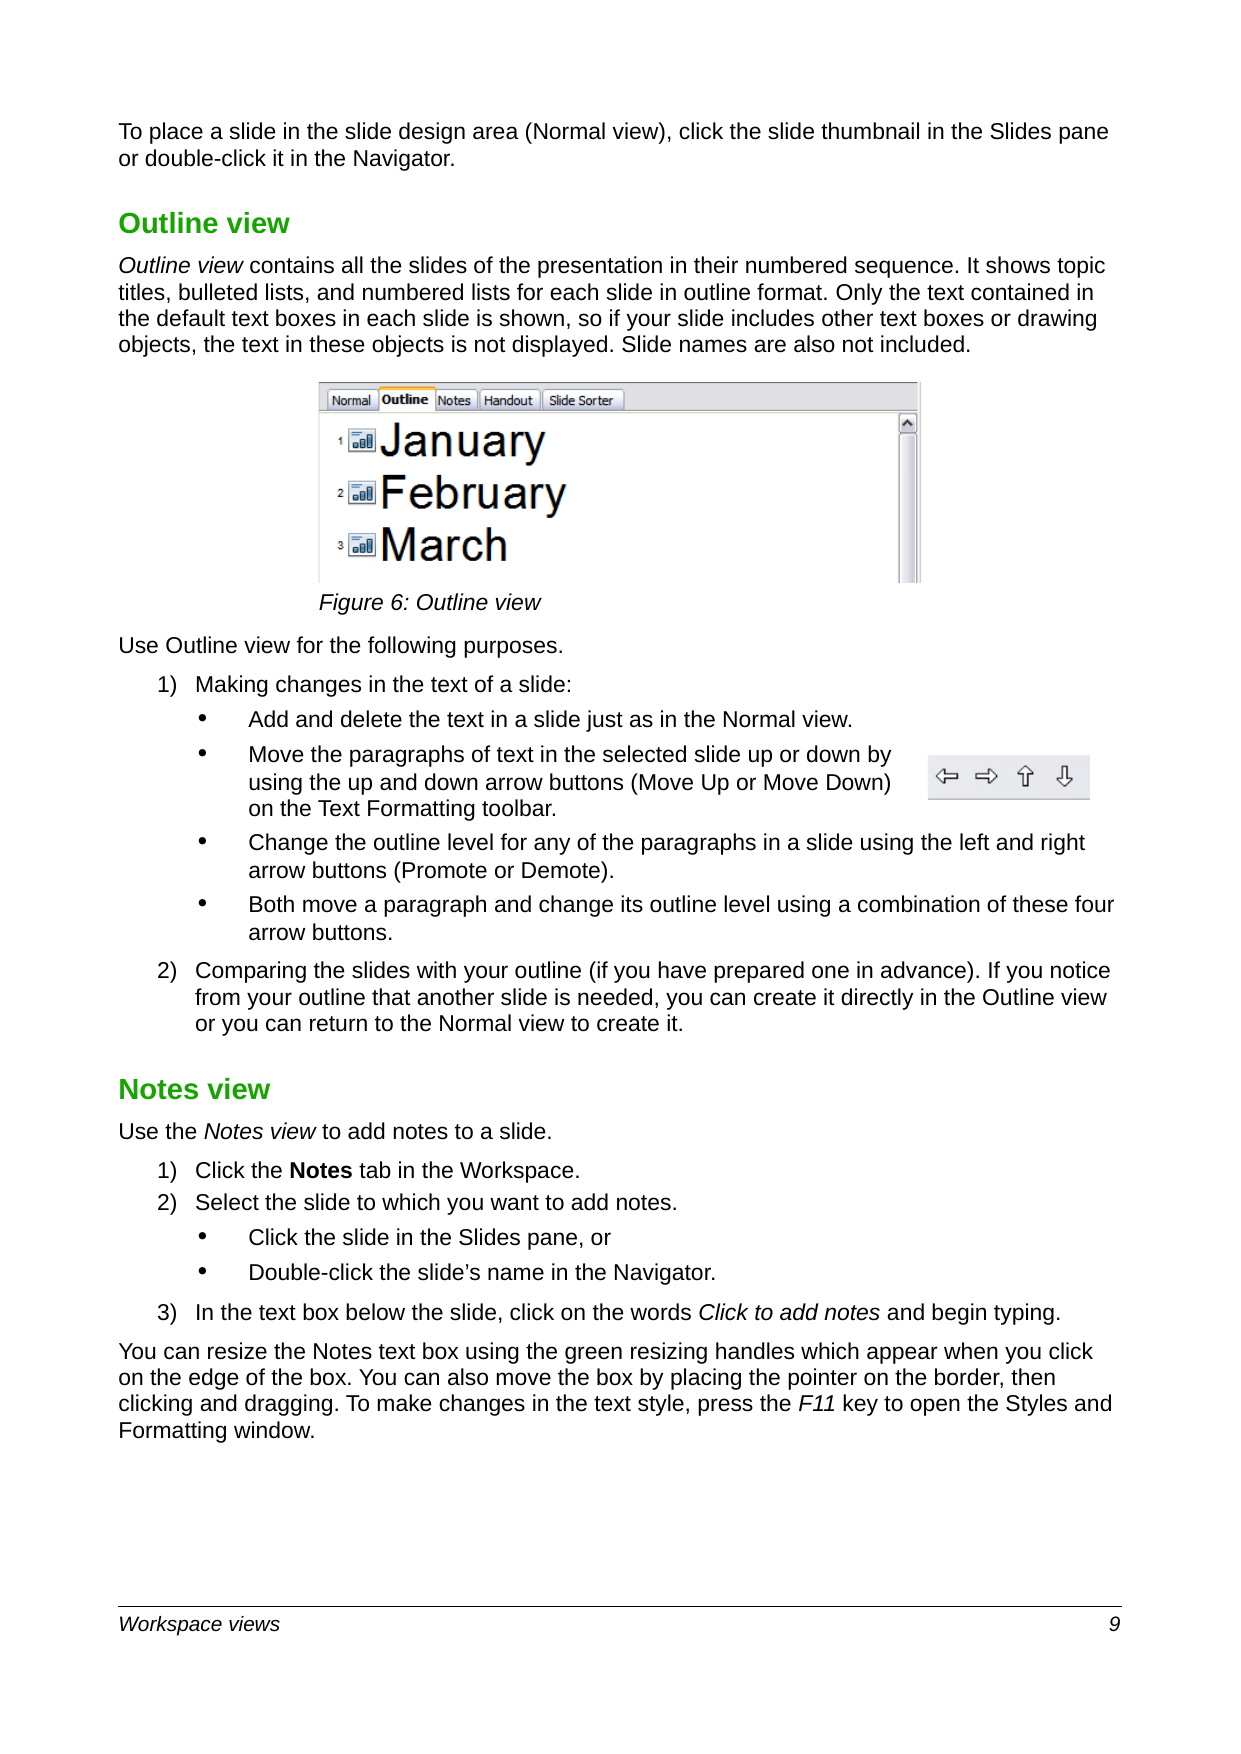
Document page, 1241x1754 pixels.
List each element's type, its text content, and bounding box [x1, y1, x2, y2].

list Comparing the slides with your outline (if you have prepared one in advance). If you notice from your outline that another slide is needed, you can create it directly in the Outline view or you can return to the Normal view to create it. [177, 957, 1122, 1036]
picture [927, 754, 1090, 800]
text Use the Notes view to add notes to a slide. [118, 1118, 1122, 1144]
text You can resize the Notes text box using the green resizing handles which appear when you click on the edge of the box. You can also move the box by placing the pointer on the border, then clicking and dragging. To make changes in the text style, press the F11 key to open the Styles and Formatting window. [118, 1338, 1122, 1443]
list Both move a paragraph and change its outline level using a combination of these four arrow buttons. [195, 889, 1122, 945]
text Figure 6: Outline view [319, 588, 921, 615]
list Click the slide in the Slides pane, or [195, 1222, 1122, 1251]
list In the text box below the slide, click on the words Click to add notes and begin typing. [177, 1299, 1122, 1325]
text Use Outline view for the following purposes. [118, 632, 1122, 659]
list Select the slide to which you want to add notes. [177, 1189, 1122, 1216]
list Add and delete the text in a slide just as in the Normal view. [195, 704, 1122, 733]
list Change the outline level for any of the paragraphs in a slide using the left and right arrow buttons (Promote or Demote). [195, 827, 1122, 883]
text To place a slide in the slide design area (Normal view), click the slide thumbnail in the Slides pane or double-click it in the Navigator. [118, 118, 1122, 171]
list Double-click the slide’s name in the Navigator. [195, 1257, 1122, 1286]
list Click the Notes tab in the Workspace. [177, 1157, 1122, 1183]
picture [318, 382, 922, 583]
text Outline view contains all the slides of the presentation in their numbered sequence. It shows topic titles, bulleted lists, and numbered lists for each slide in outline format. Only the text contained in the default text boxes in each slide is shown, so if your slide includes other text boxes or drawing objects, the text in these objects is not displayed. Slide names are also not included. [118, 252, 1122, 358]
list Making changes in the text of a slide: [177, 671, 1122, 698]
list Move the paragraphs of text in the selected slide up or down by using the up and down arrow buttons (Move Up or Move Down) on the Text Formatting toolbar. [195, 739, 1122, 821]
subtitle Outline view [118, 206, 1122, 240]
subtitle Notes view [118, 1072, 1122, 1105]
